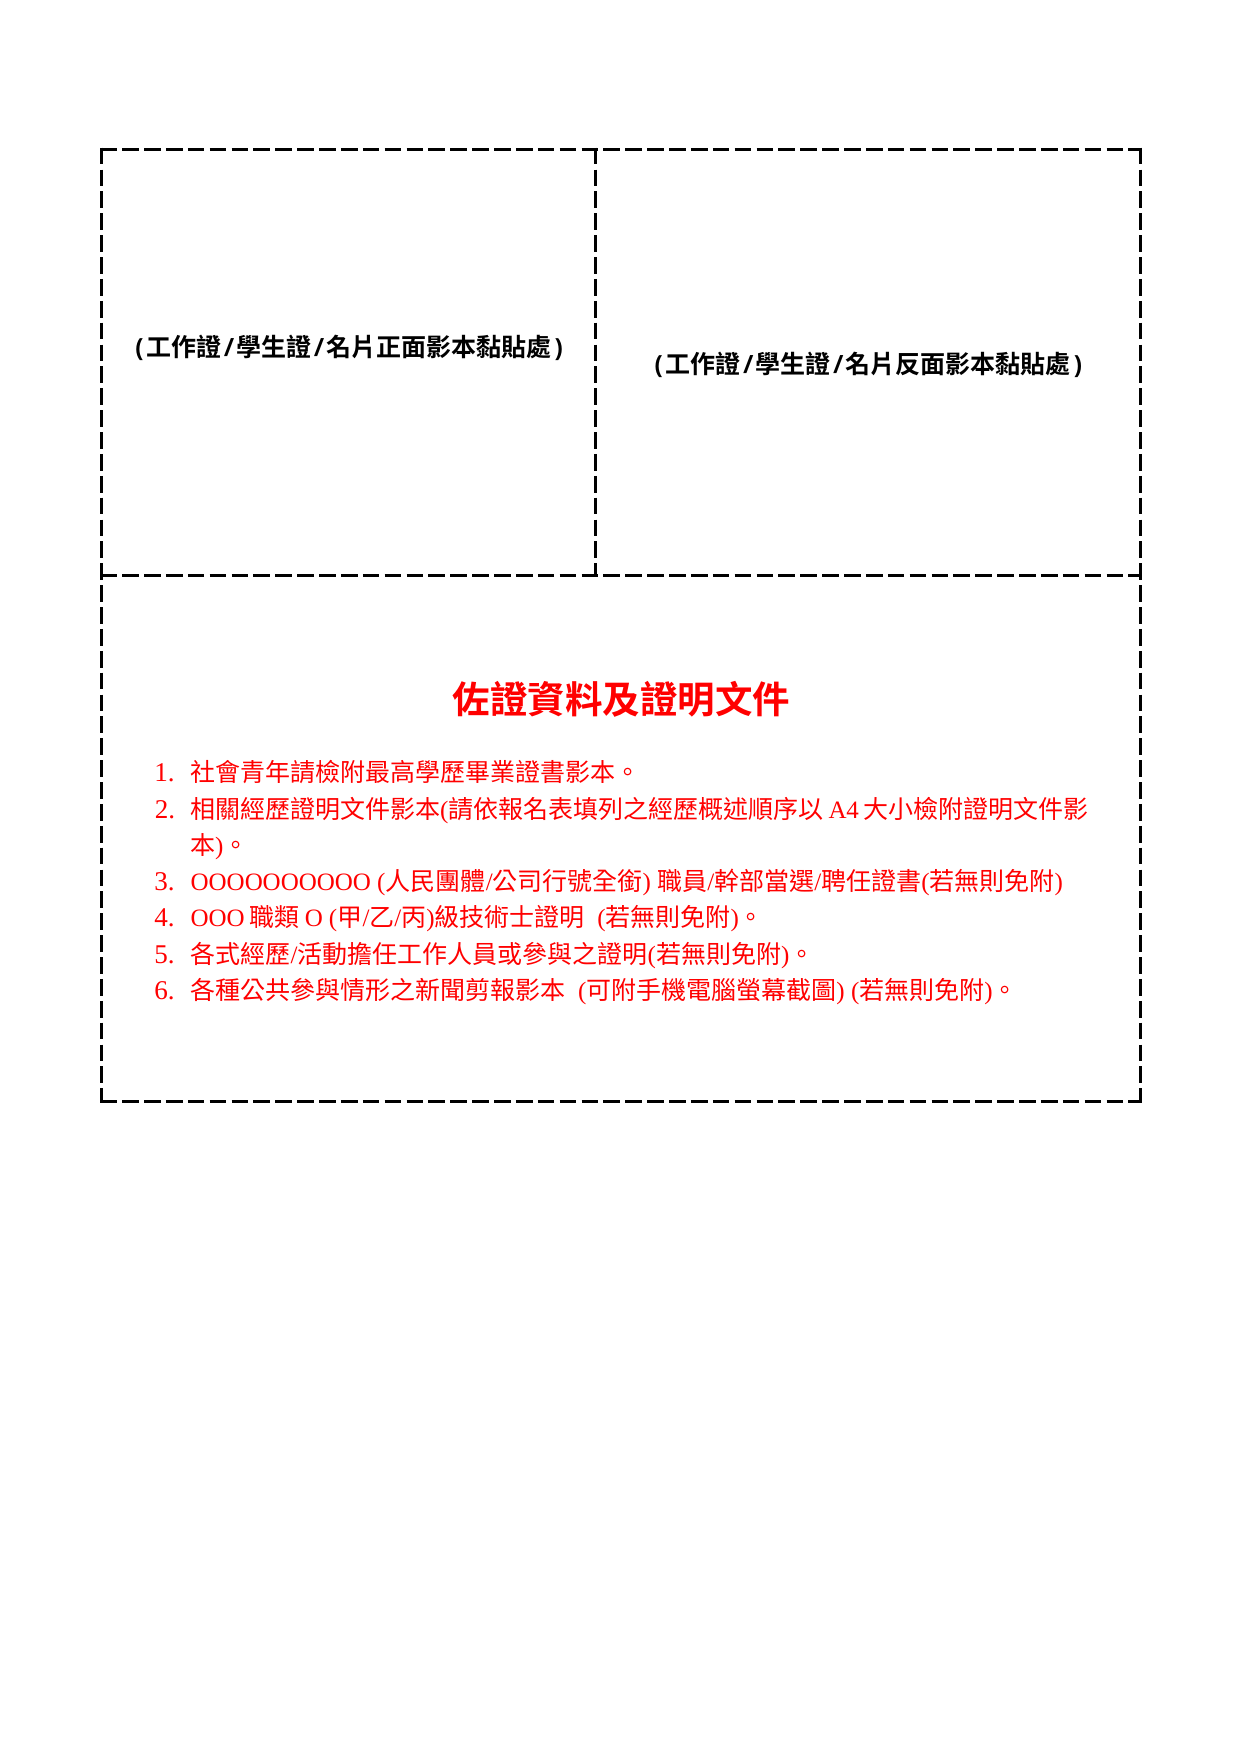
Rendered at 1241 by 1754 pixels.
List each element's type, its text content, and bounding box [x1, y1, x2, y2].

table_cell 佐證資料及證明文件 社會青年請檢附最高學歷畢業證書影本。 相關經歷證明文件影本(請依報名表填列之經歷概述順序以A4大小檢附證明文件影本)。 OOOOOOOOOO (人民團體/公司行號全銜) 職員/幹部當選/聘任證書(若無則免附) OOO職類O (甲/乙/丙)級技術士證明 (若無則免附)。 各式經歷/活動擔任工作人員或參與之證明(若無則免附)。 各種公共參與情形之新聞剪報影本 (可附手機電腦螢幕截圖) (若無則免附)。 [102, 574, 1141, 1099]
table_cell (工作證/學生證/名片反面影本黏貼處) [596, 148, 1141, 574]
table_cell (工作證/學生證/名片正面影本黏貼處) [102, 148, 596, 574]
